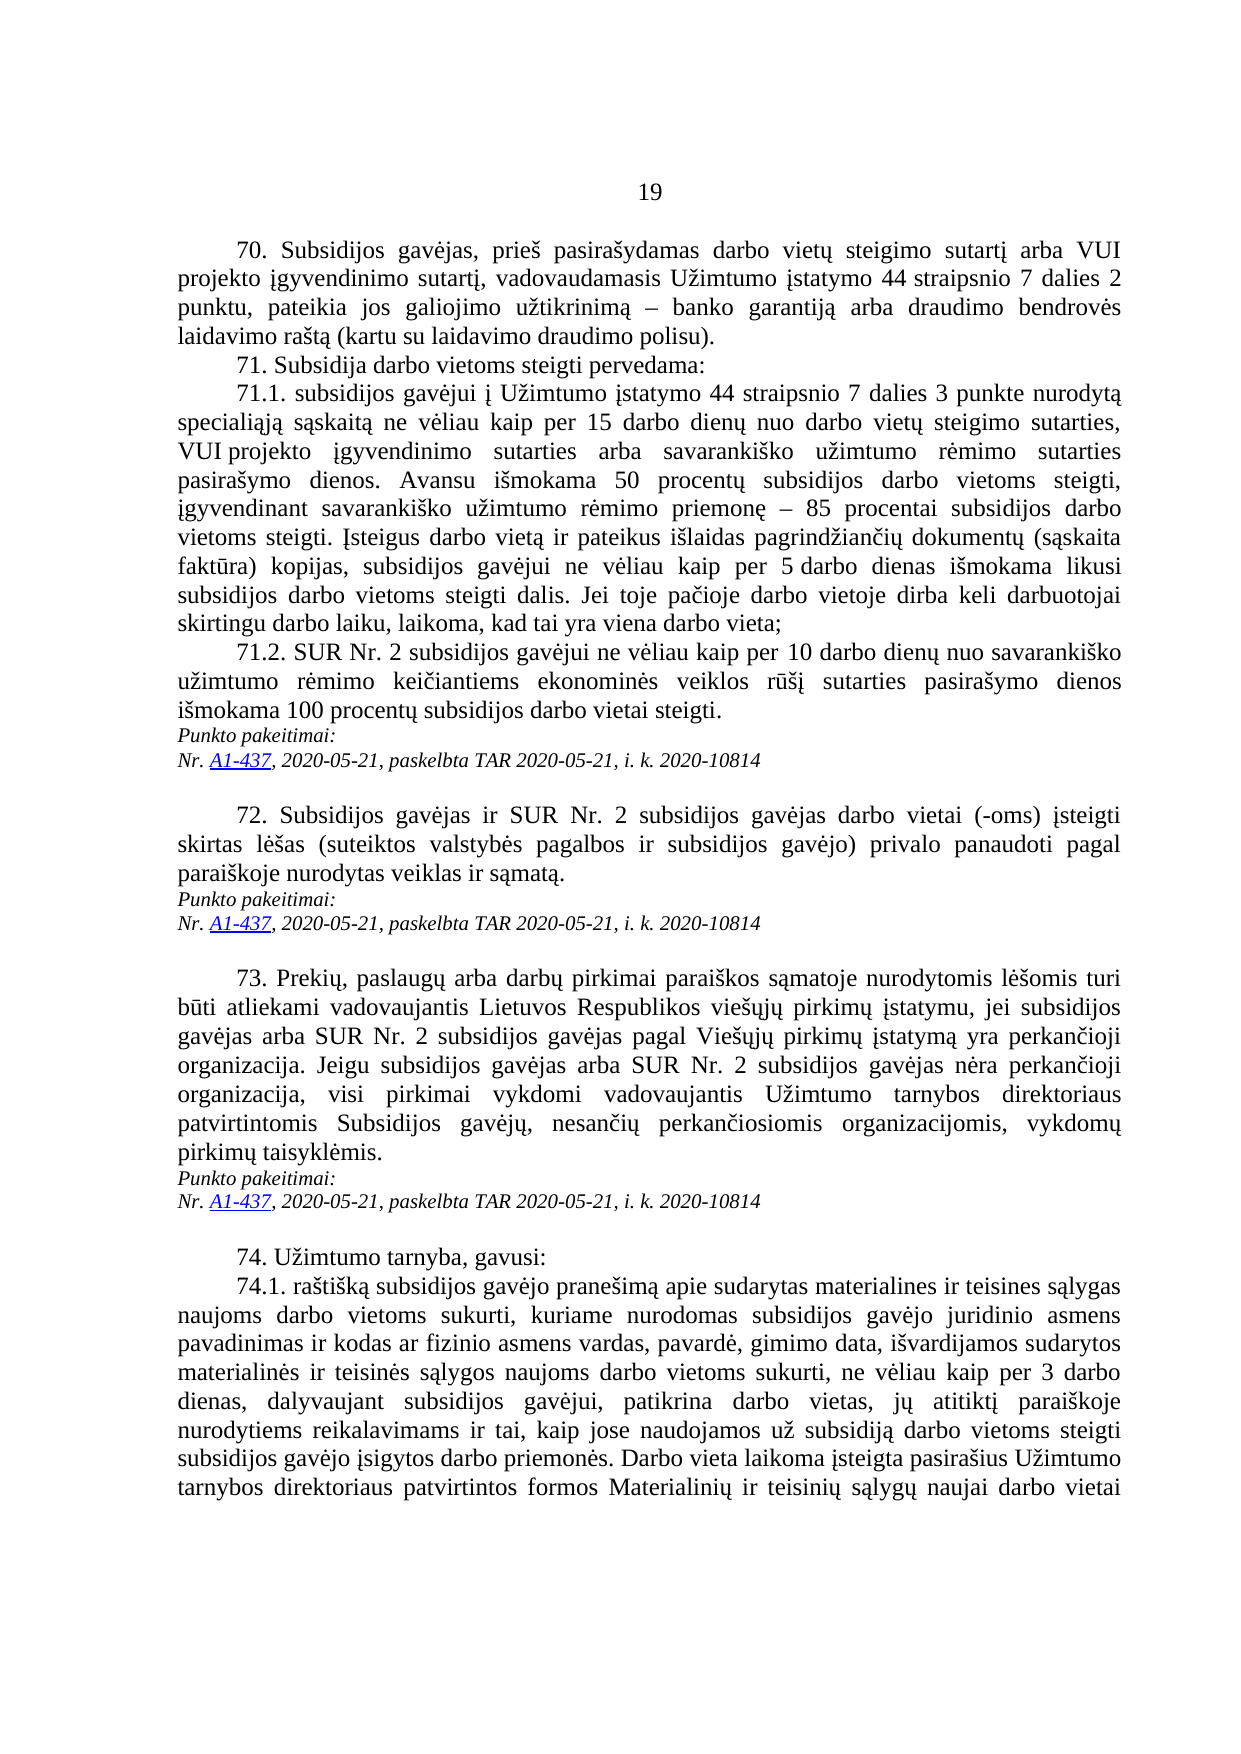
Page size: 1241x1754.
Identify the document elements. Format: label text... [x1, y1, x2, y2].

text 70. Subsidijos gavėjas, prieš pasirašydamas darbo vietų steigimo sutartį arba VUI projekto įgyvendinimo sutartį, vadovaudamasis Užimtumo įstatymo 44 straipsnio 7 dalies 2 punktu, pateikia jos galiojimo užtikrinimą – banko garantiją arba draudimo bendrovės laidavimo raštą (kartu su laidavimo draudimo polisu). [177, 235, 1122, 350]
text Nr. A1-437, 2020-05-21, paskelbta TAR 2020-05-21, i. k. 2020-10814 [177, 911, 1122, 935]
text 73. Prekių, paslaugų arba darbų pirkimai paraiškos sąmatoje nurodytomis lėšomis turi būti atliekami vadovaujantis Lietuvos Respublikos viešųjų pirkimų įstatymu, jei subsidijos gavėjas arba SUR Nr. 2 subsidijos gavėjas pagal Viešųjų pirkimų įstatymą yra perkančioji organizacija. Jeigu subsidijos gavėjas arba SUR Nr. 2 subsidijos gavėjas nėra perkančioji organizacija, visi pirkimai vykdomi vadovaujantis Užimtumo tarnybos direktoriaus patvirtintomis Subsidijos gavėjų, nesančių perkančiosiomis organizacijomis, vykdomų pirkimų taisyklėmis. [177, 963, 1122, 1165]
text Nr. A1-437, 2020-05-21, paskelbta TAR 2020-05-21, i. k. 2020-10814 [177, 1189, 1122, 1213]
text Punkto pakeitimai: [177, 887, 1122, 911]
text 71.2. SUR Nr. 2 subsidijos gavėjui ne vėliau kaip per 10 darbo dienų nuo savarankiško užimtumo rėmimo keičiantiems ekonominės veiklos rūšį sutarties pasirašymo dienos išmokama 100 procentų subsidijos darbo vietai steigti. [177, 637, 1122, 723]
text Punkto pakeitimai: [177, 1165, 1122, 1189]
text 71.1. subsidijos gavėjui į Užimtumo įstatymo 44 straipsnio 7 dalies 3 punkte nurodytą specialiąją sąskaitą ne vėliau kaip per 15 darbo dienų nuo darbo vietų steigimo sutarties, VUI projekto įgyvendinimo sutarties arba savarankiško užimtumo rėmimo sutarties pasirašymo dienos. Avansu išmokama 50 procentų subsidijos darbo vietoms steigti, įgyvendinant savarankiško užimtumo rėmimo priemonę – 85 procentai subsidijos darbo vietoms steigti. Įsteigus darbo vietą ir pateikus išlaidas pagrindžiančių dokumentų (sąskaita faktūra) kopijas, subsidijos gavėjui ne vėliau kaip per 5 darbo dienas išmokama likusi subsidijos darbo vietoms steigti dalis. Jei toje pačioje darbo vietoje dirba keli darbuotojai skirtingu darbo laiku, laikoma, kad tai yra viena darbo vieta; [177, 378, 1122, 637]
text 72. Subsidijos gavėjas ir SUR Nr. 2 subsidijos gavėjas darbo vietai (-oms) įsteigti skirtas lėšas (suteiktos valstybės pagalbos ir subsidijos gavėjo) privalo panaudoti pagal paraiškoje nurodytas veiklas ir sąmatą. [177, 800, 1122, 887]
text 74. Užimtumo tarnyba, gavusi: [177, 1242, 1122, 1271]
text Punkto pakeitimai: [177, 723, 1122, 747]
text Nr. A1-437, 2020-05-21, paskelbta TAR 2020-05-21, i. k. 2020-10814 [177, 747, 1122, 772]
text 71. Subsidija darbo vietoms steigti pervedama: [177, 350, 1122, 378]
text 74.1. raštišką subsidijos gavėjo pranešimą apie sudarytas materialines ir teisines sąlygas naujoms darbo vietoms sukurti, kuriame nurodomas subsidijos gavėjo juridinio asmens pavadinimas ir kodas ar fizinio asmens vardas, pavardė, gimimo data, išvardijamos sudarytos materialinės ir teisinės sąlygos naujoms darbo vietoms sukurti, ne vėliau kaip per 3 darbo dienas, dalyvaujant subsidijos gavėjui, patikrina darbo vietas, jų atitiktį paraiškoje nurodytiems reikalavimams ir tai, kaip jose naudojamos už subsidiją darbo vietoms steigti subsidijos gavėjo įsigytos darbo priemonės. Darbo vieta laikoma įsteigta pasirašius Užimtumo tarnybos direktoriaus patvirtintos formos Materialinių ir teisinių sąlygų naujai darbo vietai [177, 1271, 1122, 1501]
